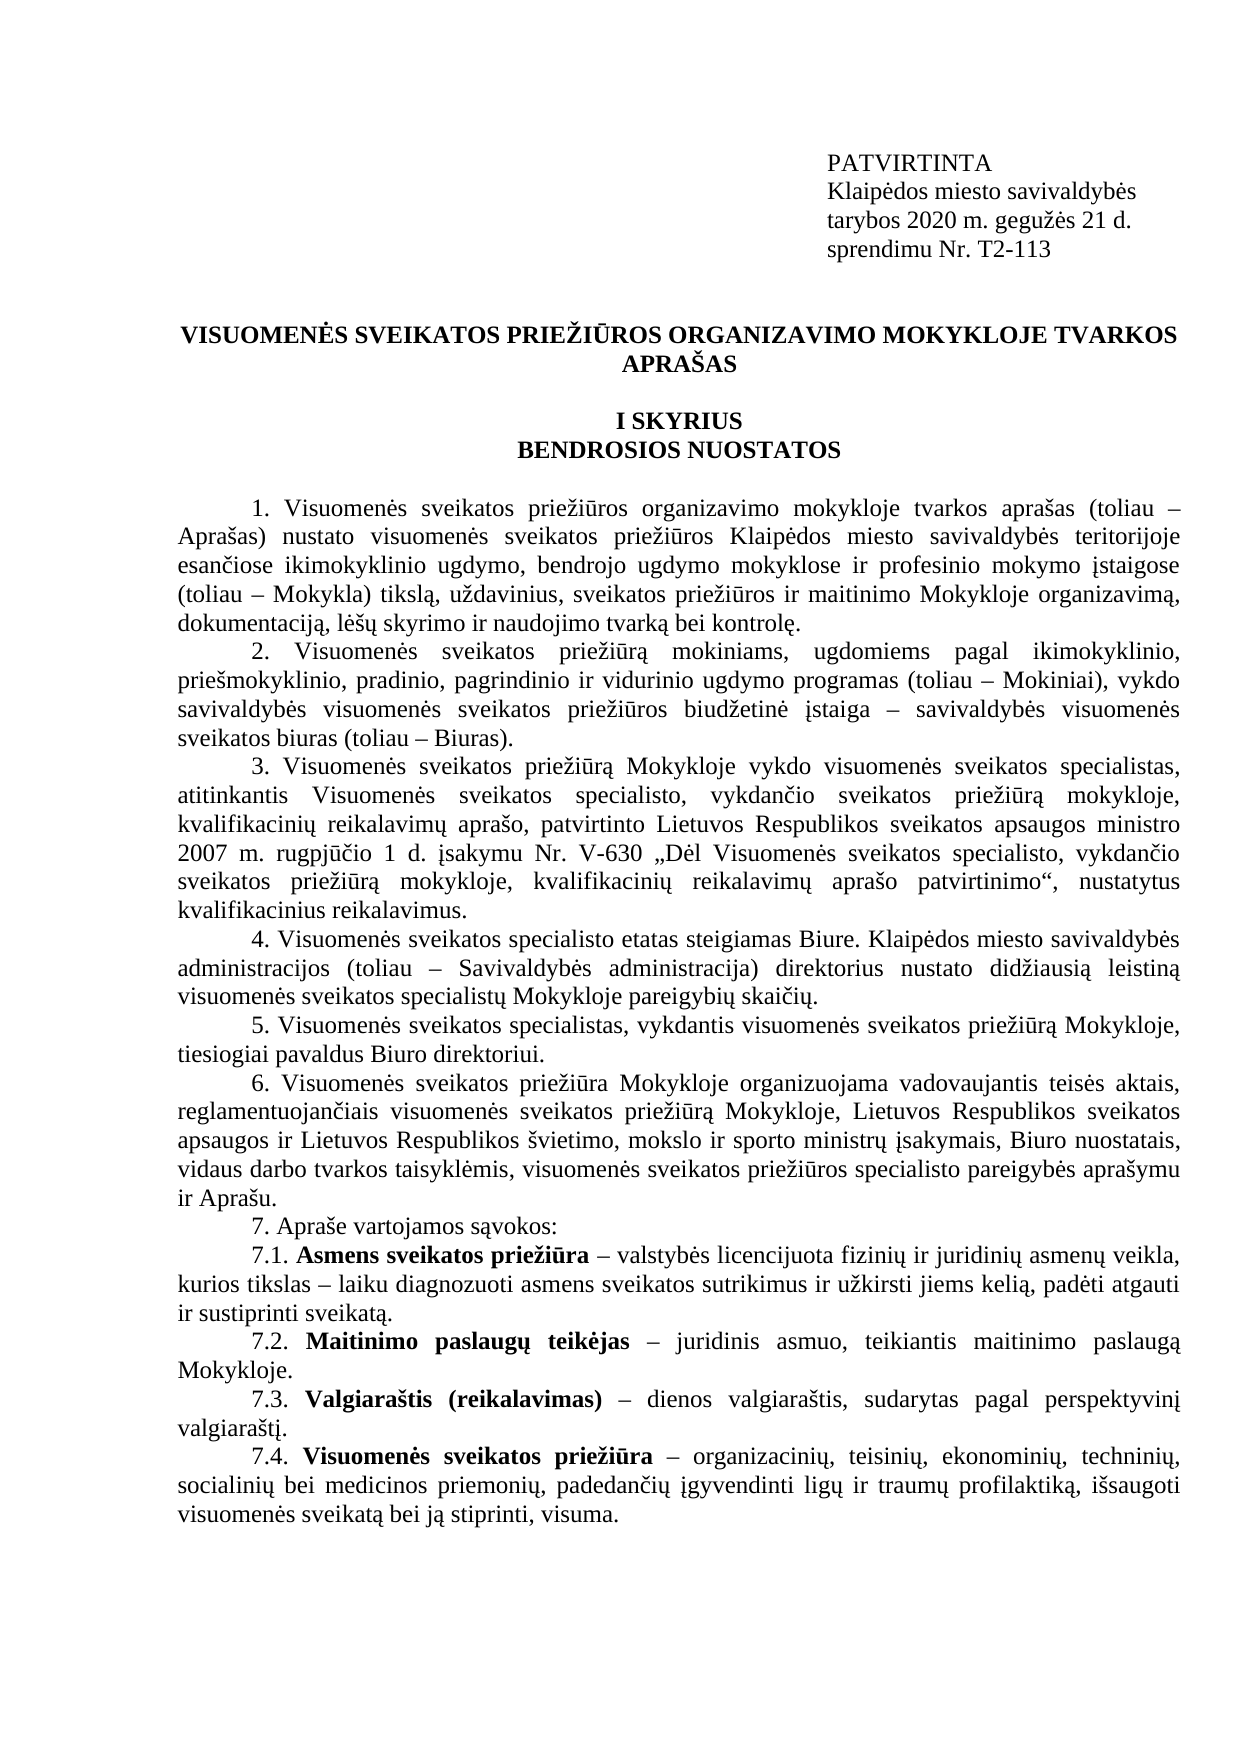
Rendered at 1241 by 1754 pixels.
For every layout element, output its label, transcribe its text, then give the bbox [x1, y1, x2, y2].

text BENDROSIOS NUOSTATOS [177, 435, 1181, 464]
text PATVIRTINTA [177, 148, 1181, 176]
text 7.4. Visuomenės sveikatos priežiūra – organizacinių, teisinių, ekonominių, techninių, socialinių bei medicinos priemonių, padedančių įgyvendinti ligų ir traumų profilaktiką, išsaugoti visuomenės sveikatą bei ją stiprinti, visuma. [177, 1441, 1181, 1528]
text 6. Visuomenės sveikatos priežiūra Mokykloje organizuojama vadovaujantis teisės aktais, reglamentuojančiais visuomenės sveikatos priežiūrą Mokykloje, Lietuvos Respublikos sveikatos apsaugos ir Lietuvos Respublikos švietimo, mokslo ir sporto ministrų įsakymais, Biuro nuostatais, vidaus darbo tvarkos taisyklėmis, visuomenės sveikatos priežiūros specialisto pareigybės aprašymu ir Aprašu. [177, 1068, 1181, 1211]
text I SKYRIUS [177, 406, 1181, 435]
text 3. Visuomenės sveikatos priežiūrą Mokykloje vykdo visuomenės sveikatos specialistas, atitinkantis Visuomenės sveikatos specialisto, vykdančio sveikatos priežiūrą mokykloje, kvalifikacinių reikalavimų aprašo, patvirtinto Lietuvos Respublikos sveikatos apsaugos ministro 2007 m. rugpjūčio 1 d. įsakymu Nr. V-630 „Dėl Visuomenės sveikatos specialisto, vykdančio sveikatos priežiūrą mokykloje, kvalifikacinių reikalavimų aprašo patvirtinimo“, nustatytus kvalifikacinius reikalavimus. [177, 751, 1181, 924]
text 4. Visuomenės sveikatos specialisto etatas steigiamas Biure. Klaipėdos miesto savivaldybės administracijos (toliau – Savivaldybės administracija) direktorius nustato didžiausią leistiną visuomenės sveikatos specialistų Mokykloje pareigybių skaičių. [177, 924, 1181, 1010]
text 1. Visuomenės sveikatos priežiūros organizavimo mokykloje tvarkos aprašas (toliau – Aprašas) nustato visuomenės sveikatos priežiūros Klaipėdos miesto savivaldybės teritorijoje esančiose ikimokyklinio ugdymo, bendrojo ugdymo mokyklose ir profesinio mokymo įstaigose (toliau – Mokykla) tikslą, uždavinius, sveikatos priežiūros ir maitinimo Mokykloje organizavimą, dokumentaciją, lėšų skyrimo ir naudojimo tvarką bei kontrolę. [177, 493, 1181, 636]
text VISUOMENĖS SVEIKATOS PRIEŽIŪROS ORGANIZAVIMO MOKYKLOJE TVARKOS APRAŠAS [177, 320, 1181, 378]
text 7.2. Maitinimo paslaugų teikėjas – juridinis asmuo, teikiantis maitinimo paslaugą Mokykloje. [177, 1326, 1181, 1384]
text 7.3. Valgiaraštis (reikalavimas) – dienos valgiaraštis, sudarytas pagal perspektyvinį valgiaraštį. [177, 1384, 1181, 1441]
text tarybos 2020 m. gegužės 21 d. [177, 205, 1181, 234]
text 7.1. Asmens sveikatos priežiūra – valstybės licencijuota fizinių ir juridinių asmenų veikla, kurios tikslas – laiku diagnozuoti asmens sveikatos sutrikimus ir užkirsti jiems kelią, padėti atgauti ir sustiprinti sveikatą. [177, 1240, 1181, 1326]
text 7. Apraše vartojamos sąvokos: [177, 1211, 1181, 1240]
text 5. Visuomenės sveikatos specialistas, vykdantis visuomenės sveikatos priežiūrą Mokykloje, tiesiogiai pavaldus Biuro direktoriui. [177, 1010, 1181, 1068]
text Klaipėdos miesto savivaldybės [177, 176, 1181, 205]
text 2. Visuomenės sveikatos priežiūrą mokiniams, ugdomiems pagal ikimokyklinio, priešmokyklinio, pradinio, pagrindinio ir vidurinio ugdymo programas (toliau – Mokiniai), vykdo savivaldybės visuomenės sveikatos priežiūros biudžetinė įstaiga – savivaldybės visuomenės sveikatos biuras (toliau – Biuras). [177, 636, 1181, 751]
text sprendimu Nr. T2-113 [177, 234, 1181, 263]
